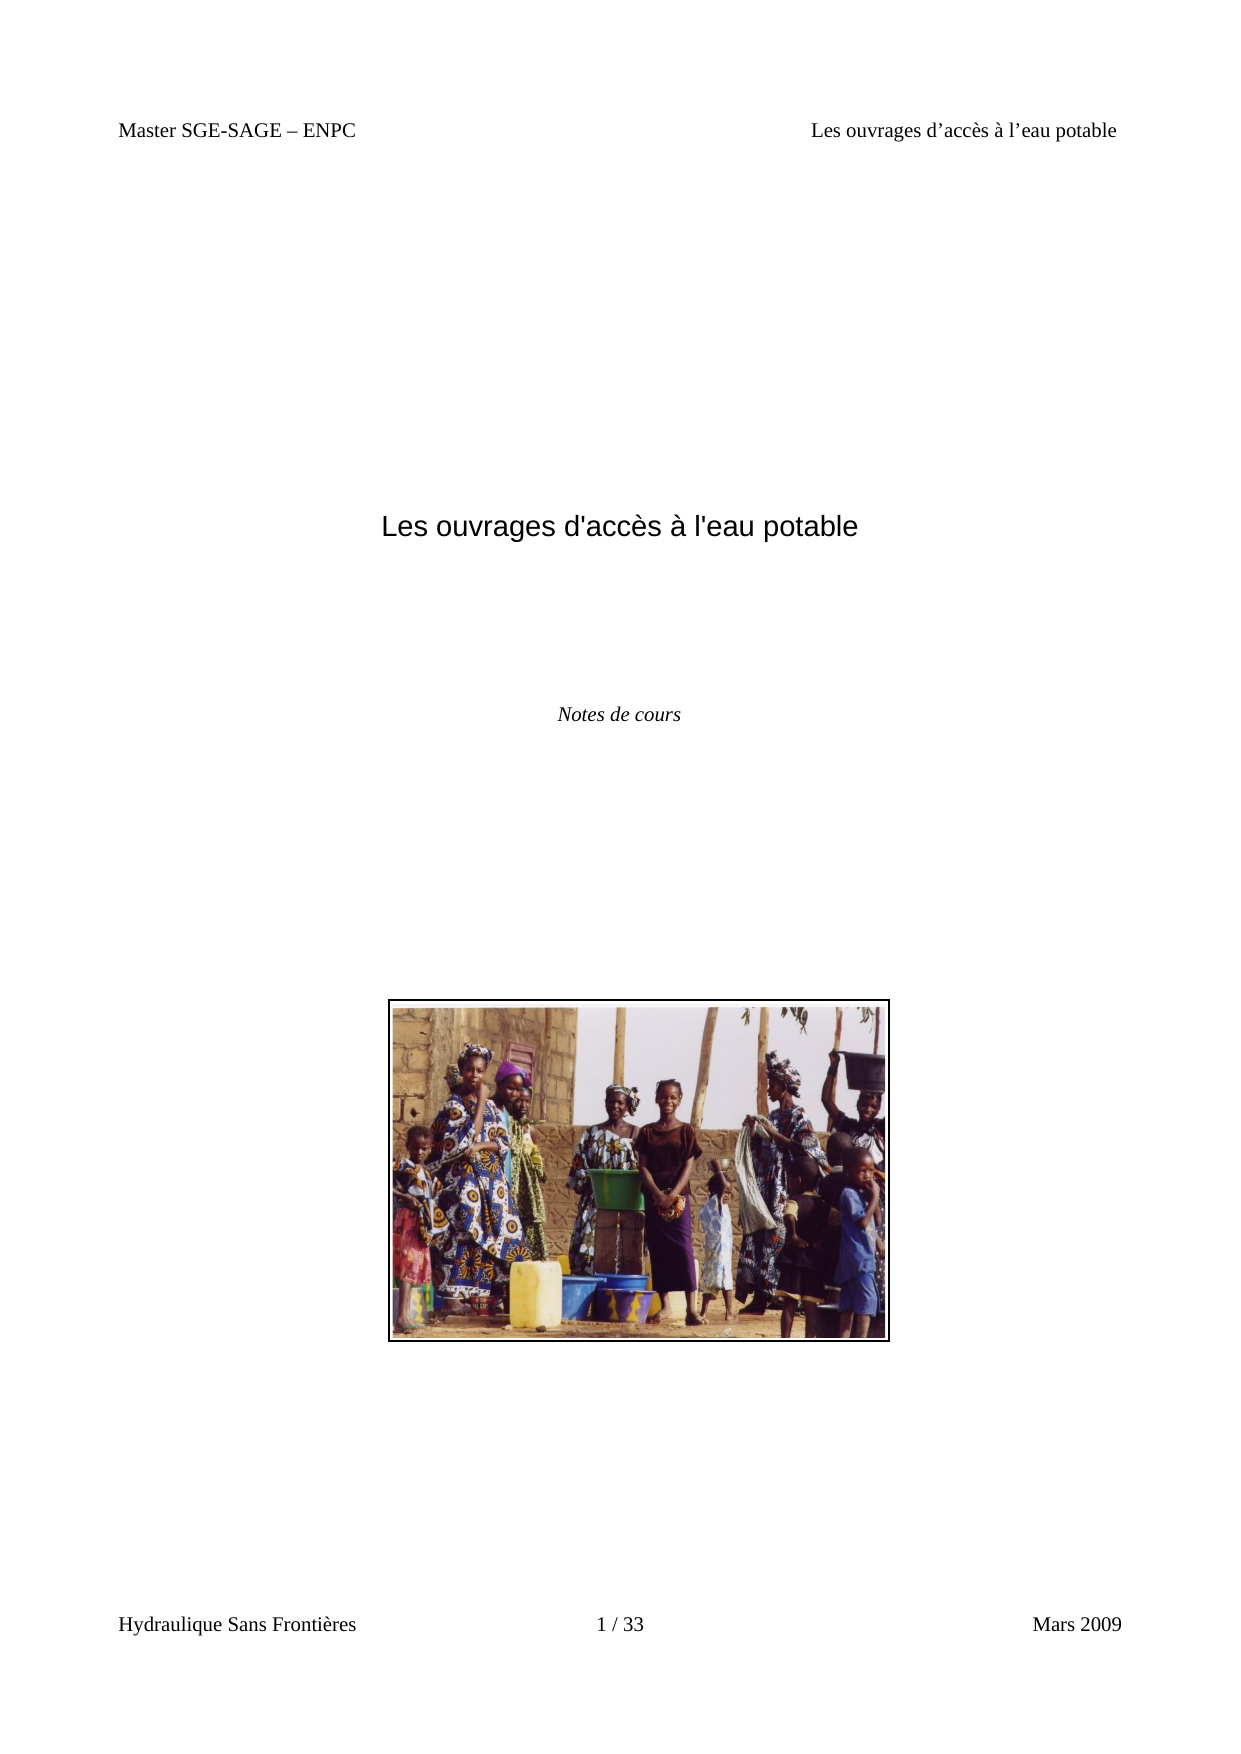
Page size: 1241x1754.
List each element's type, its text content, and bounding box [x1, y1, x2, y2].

picture [392, 1004, 886, 1338]
subtitle Les ouvrages d'accès à l'eau potable [118, 509, 1122, 543]
text Notes de cours [118, 702, 1122, 726]
